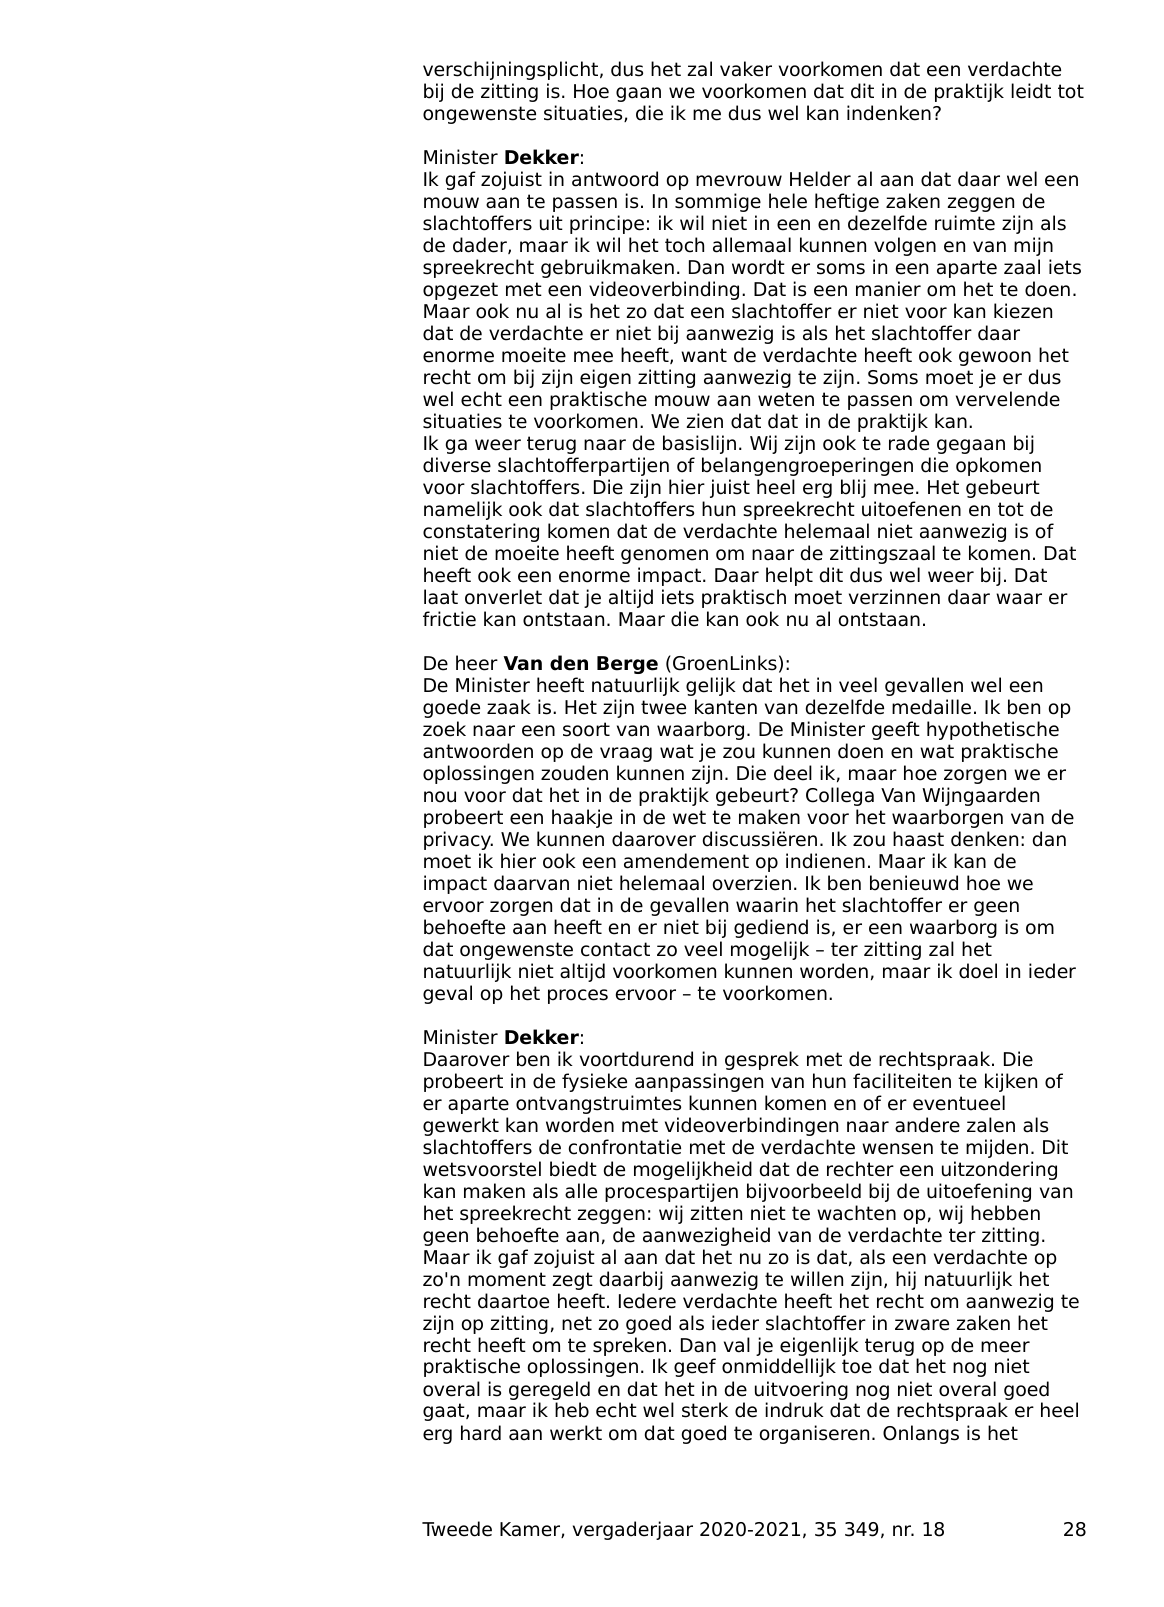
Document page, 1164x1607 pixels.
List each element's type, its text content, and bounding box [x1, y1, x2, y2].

text verschijningsplicht, dus het zal vaker voorkomen dat een verdachte bij de zitting is. Hoe gaan we voorkomen dat dit in de praktijk leidt tot ongewenste situaties, die ik me dus wel kan indenken? [422, 59, 1087, 125]
text Ik gaf zojuist in antwoord op mevrouw Helder al aan dat daar wel een mouw aan te passen is. In sommige hele heftige zaken zeggen de slachtoffers uit principe: ik wil niet in een en dezelfde ruimte zijn als de dader, maar ik wil het toch allemaal kunnen volgen en van mijn spreekrecht gebruikmaken. Dan wordt er soms in een aparte zaal iets opgezet met een videoverbinding. Dat is een manier om het te doen. Maar ook nu al is het zo dat een slachtoffer er niet voor kan kiezen dat de verdachte er niet bij aanwezig is als het slachtoffer daar enorme moeite mee heeft, want de verdachte heeft ook gewoon het recht om bij zijn eigen zitting aanwezig te zijn. Soms moet je er dus wel echt een praktische mouw aan weten te passen om vervelende situaties te voorkomen. We zien dat dat in de praktijk kan. [422, 169, 1087, 433]
text Minister Dekker: [422, 147, 1087, 169]
text De Minister heeft natuurlijk gelijk dat het in veel gevallen wel een goede zaak is. Het zijn twee kanten van dezelfde medaille. Ik ben op zoek naar een soort van waarborg. De Minister geeft hypothetische antwoorden op de vraag wat je zou kunnen doen en wat praktische oplossingen zouden kunnen zijn. Die deel ik, maar hoe zorgen we er nou voor dat het in de praktijk gebeurt? Collega Van Wijngaarden probeert een haakje in de wet te maken voor het waarborgen van de privacy. We kunnen daarover discussiëren. Ik zou haast denken: dan moet ik hier ook een amendement op indienen. Maar ik kan de impact daarvan niet helemaal overzien. Ik ben benieuwd hoe we ervoor zorgen dat in de gevallen waarin het slachtoffer er geen behoefte aan heeft en er niet bij gediend is, er een waarborg is om dat ongewenste contact zo veel mogelijk – ter zitting zal het natuurlijk niet altijd voorkomen kunnen worden, maar ik doel in ieder geval op het proces ervoor – te voorkomen. [422, 675, 1087, 1004]
text Minister Dekker: [422, 1027, 1087, 1049]
text Maar ik gaf zojuist al aan dat het nu zo is dat, als een verdachte op zo'n moment zegt daarbij aanwezig te willen zijn, hij natuurlijk het recht daartoe heeft. Iedere verdachte heeft het recht om aanwezig te zijn op zitting, net zo goed als ieder slachtoffer in zware zaken het recht heeft om te spreken. Dan val je eigenlijk terug op de meer praktische oplossingen. Ik geef onmiddellijk toe dat het nog niet overal is geregeld en dat het in de uitvoering nog niet overal goed gaat, maar ik heb echt wel sterk de indruk dat de rechtspraak er heel erg hard aan werkt om dat goed te organiseren. Onlangs is het [422, 1247, 1087, 1444]
text Ik ga weer terug naar de basislijn. Wij zijn ook te rade gegaan bij diverse slachtofferpartijen of belangengroeperingen die opkomen voor slachtoffers. Die zijn hier juist heel erg blij mee. Het gebeurt namelijk ook dat slachtoffers hun spreekrecht uitoefenen en tot de constatering komen dat de verdachte helemaal niet aanwezig is of niet de moeite heeft genomen om naar de zittingszaal te komen. Dat heeft ook een enorme impact. Daar helpt dit dus wel weer bij. Dat laat onverlet dat je altijd iets praktisch moet verzinnen daar waar er frictie kan ontstaan. Maar die kan ook nu al ontstaan. [422, 433, 1087, 631]
text Daarover ben ik voortdurend in gesprek met de rechtspraak. Die probeert in de fysieke aanpassingen van hun faciliteiten te kijken of er aparte ontvangstruimtes kunnen komen en of er eventueel gewerkt kan worden met videoverbindingen naar andere zalen als slachtoffers de confrontatie met de verdachte wensen te mijden. Dit wetsvoorstel biedt de mogelijkheid dat de rechter een uitzondering kan maken als alle procespartijen bijvoorbeeld bij de uitoefening van het spreekrecht zeggen: wij zitten niet te wachten op, wij hebben geen behoefte aan, de aanwezigheid van de verdachte ter zitting. [422, 1049, 1087, 1247]
text De heer Van den Berge (GroenLinks): [422, 653, 1087, 675]
